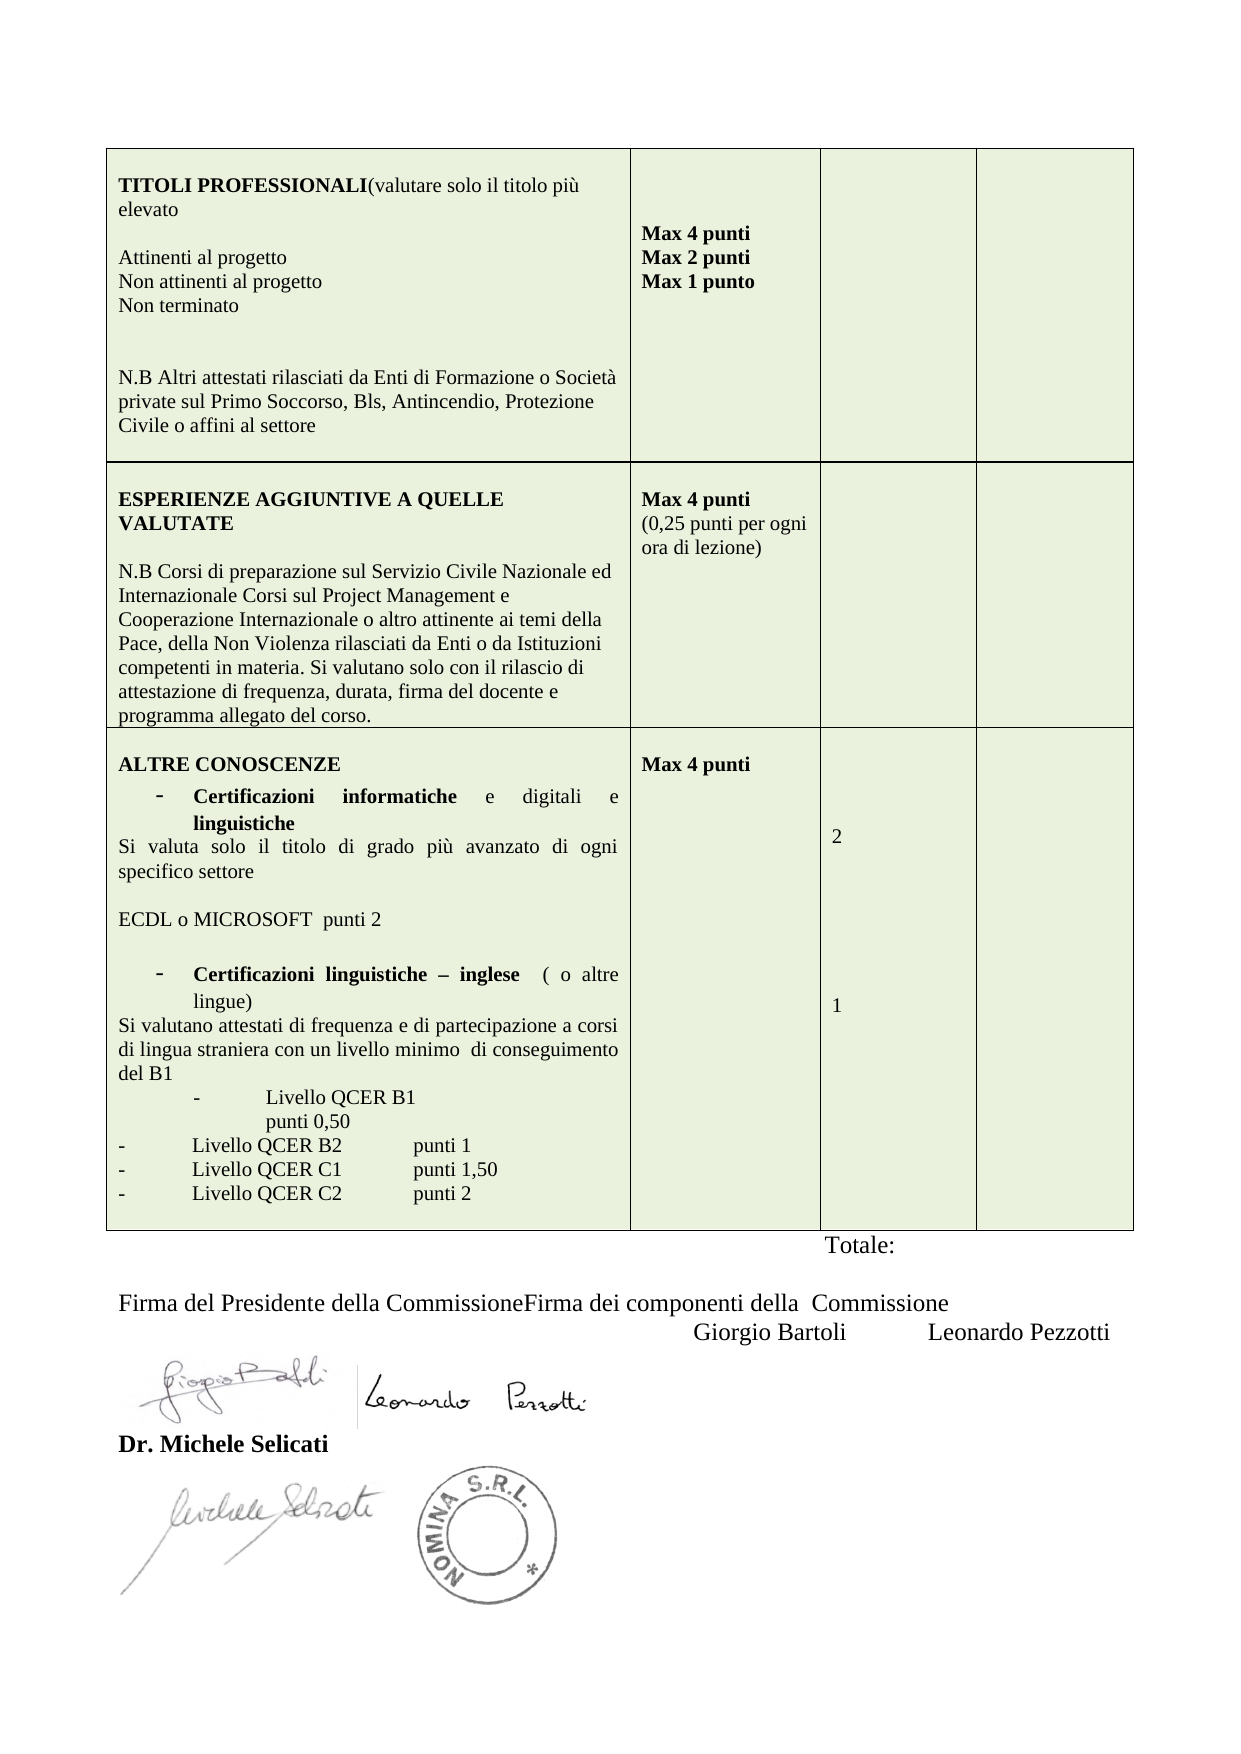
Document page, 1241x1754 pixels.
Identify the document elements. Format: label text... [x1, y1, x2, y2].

table_cell TITOLI PROFESSIONALI(valutare solo il titolo più elevato Attinenti al progetto Non attinenti al progetto Non terminato N.B Altri attestati rilasciati da Enti di Formazione o Società private sul Primo Soccorso, Bls, Antincendio, Protezione Civile o affini al settore [107, 149, 630, 461]
table_cell [977, 463, 1133, 727]
text Totale: [118, 1231, 1122, 1259]
table_cell [977, 728, 1133, 1229]
text Firma del Presidente della CommissioneFirma dei componenti della Commissione [118, 1288, 1122, 1317]
table_cell ALTRE CONOSCENZE Certificazioni informatiche e digitali e linguistiche Si valuta solo il titolo di grado più avanzato di ogni specifico settore ECDL o MICROSOFT punti 2 Certificazioni linguistiche – inglese ( o altre lingue) Si valutano attestati di frequenza e di partecipazione a corsi di lingua straniera con un livello minimo di conseguimento del B1 Livello QCER B1 punti 0,50 Livello QCER B2 punti 1 Livello QCER C1 punti 1,50 Livello QCER C2 punti 2 [107, 728, 630, 1229]
table_cell 2 1 [821, 728, 976, 1229]
table_cell ESPERIENZE AGGIUNTIVE A QUELLE VALUTATE N.B Corsi di preparazione sul Servizio Civile Nazionale ed Internazionale Corsi sul Project Management e Cooperazione Internazionale o altro attinente ai temi della Pace, della Non Violenza rilasciati da Enti o da Istituzioni competenti in materia. Si valutano solo con il rilascio di attestazione di frequenza, durata, firma del docente e programma allegato del corso. [107, 463, 630, 727]
table_cell [821, 149, 976, 461]
table_cell [821, 463, 976, 727]
table_cell Max 4 punti Max 2 punti Max 1 punto [631, 149, 820, 461]
picture [118, 1345, 593, 1429]
text Giorgio Bartoli Leonardo Pezzotti [118, 1317, 1122, 1346]
table_cell Max 4 punti [631, 728, 820, 1229]
text Dr. Michele Selicati [118, 1429, 1122, 1458]
table_cell Max 4 punti (0,25 punti per ogni ora di lezione) [631, 463, 820, 727]
table_cell [977, 149, 1133, 461]
